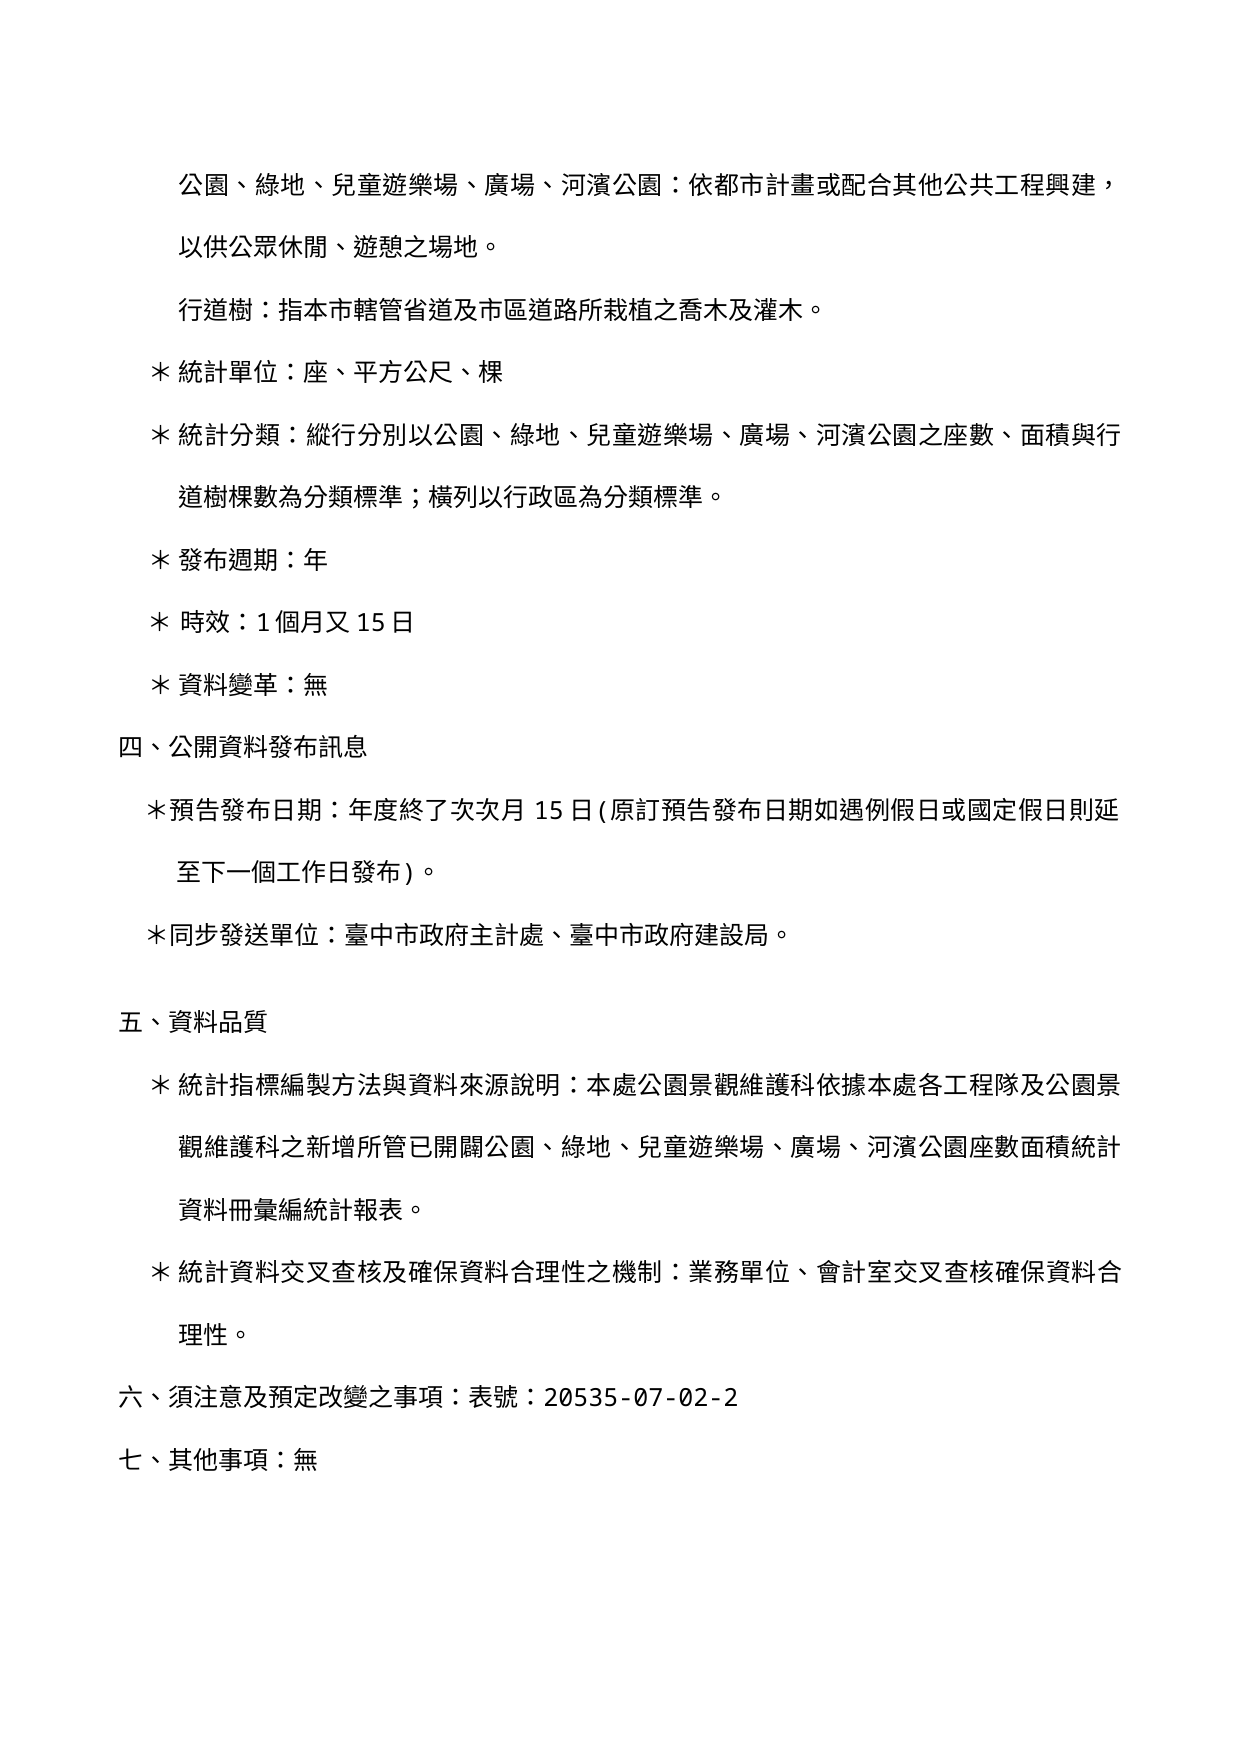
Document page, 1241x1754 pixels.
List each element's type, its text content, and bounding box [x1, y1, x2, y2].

text 行道樹：指本市轄管省道及市區道路所栽植之喬木及灌木。 [178, 267, 1122, 329]
text ＊同步發送單位：臺中市政府主計處、臺中市政府建設局。 [144, 892, 1122, 954]
list 資料變革：無 [149, 642, 1122, 704]
text 公園、綠地、兒童遊樂場、廣場、河濱公園：依都市計畫或配合其他公共工程興建，以供公眾休閒、遊憩之場地。 [178, 142, 1122, 267]
text ＊預告發布日期：年度終了次次月15日(原訂預告發布日期如遇例假日或國定假日則延至下一個工作日發布)。 [144, 767, 1122, 892]
text 五、資料品質 [118, 979, 1122, 1042]
text 六、須注意及預定改變之事項：表號：20535-07-02-2 [118, 1354, 1122, 1417]
list 發布週期：年 [149, 517, 1122, 579]
list 統計指標編製方法與資料來源說明：本處公園景觀維護科依據本處各工程隊及公園景觀維護科之新增所管已開闢公園、綠地、兒童遊樂場、廣場、河濱公園座數面積統計資料冊彙編統計報表。 [149, 1042, 1122, 1229]
list 統計單位：座、平方公尺、棵 [149, 329, 1122, 392]
text ＊ 時效：1個月又15日 [118, 579, 1122, 642]
text 七、其他事項：無 [118, 1417, 1122, 1479]
text 四、公開資料發布訊息 [118, 704, 1122, 767]
list 統計資料交叉查核及確保資料合理性之機制：業務單位、會計室交叉查核確保資料合理性。 [149, 1229, 1122, 1354]
list 統計分類：縱行分別以公園、綠地、兒童遊樂場、廣場、河濱公園之座數、面積與行道樹棵數為分類標準；橫列以行政區為分類標準。 [149, 392, 1122, 517]
